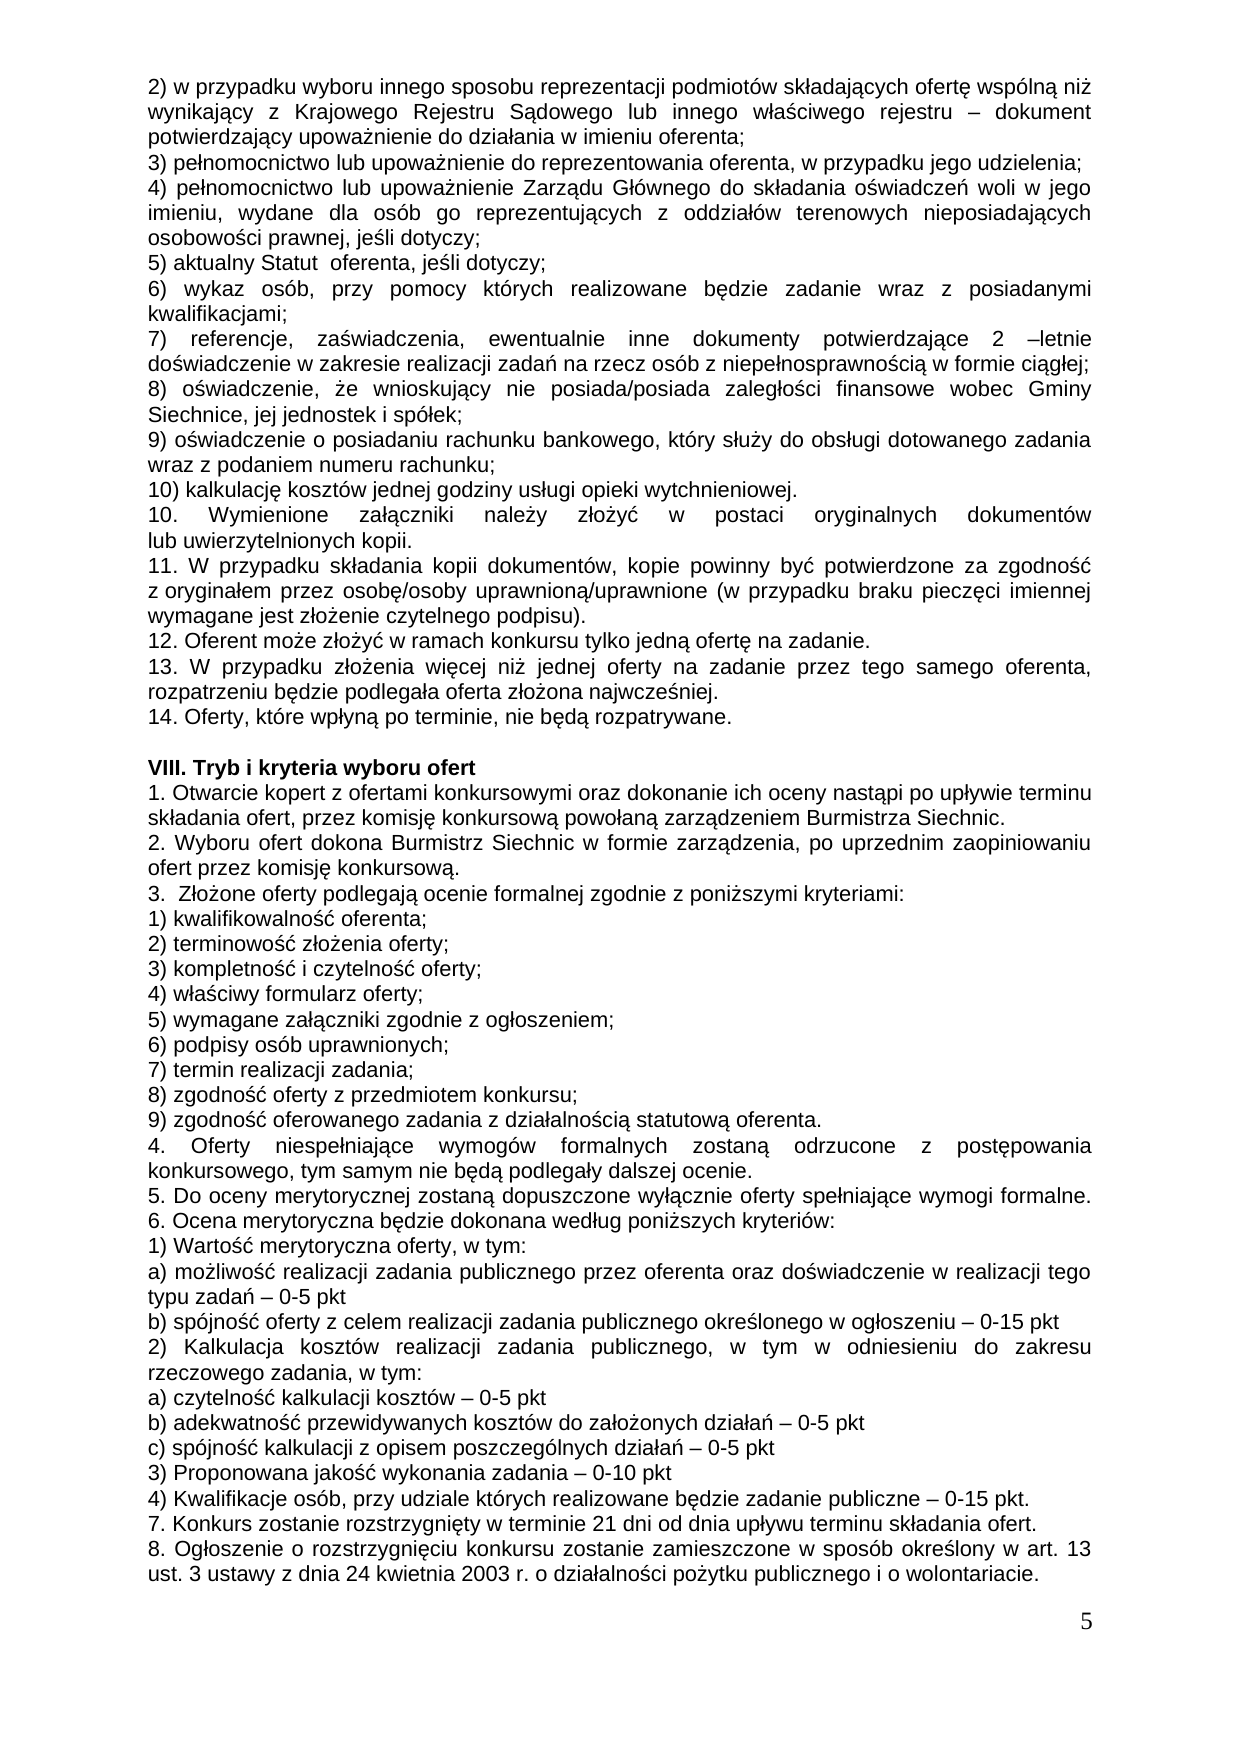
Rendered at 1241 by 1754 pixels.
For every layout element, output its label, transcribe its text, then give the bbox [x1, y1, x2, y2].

text 11. W przypadku składania kopii dokumentów, kopie powinny być potwierdzone za zgodność z oryginałem przez osobę/osoby uprawnioną/uprawnione (w przypadku braku pieczęci imiennej wymagane jest złożenie czytelnego podpisu). [148, 553, 1093, 628]
text 2) Kalkulacja kosztów realizacji zadania publicznego, w tym w odniesieniu do zakresu rzeczowego zadania, w tym: [148, 1334, 1093, 1384]
text 5. Do oceny merytorycznej zostaną dopuszczone wyłącznie oferty spełniające wymogi formalne. 6. Ocena merytoryczna będzie dokonana według poniższych kryteriów: [148, 1183, 1093, 1233]
text a) możliwość realizacji zadania publicznego przez oferenta oraz doświadczenie w realizacji tego typu zadań – 0-5 pkt [148, 1258, 1093, 1309]
text 7. Konkurs zostanie rozstrzygnięty w terminie 21 dni od dnia upływu terminu składania ofert. [148, 1511, 1093, 1536]
text 8. Ogłoszenie o rozstrzygnięciu konkursu zostanie zamieszczone w sposób określony w art. 13 ust. 3 ustawy z dnia 24 kwietnia 2003 r. o działalności pożytku publicznego i o wolontariacie. [148, 1536, 1093, 1586]
text 8) oświadczenie, że wnioskujący nie posiada/posiada zaległości finansowe wobec Gminy Siechnice, jej jednostek i spółek; [148, 376, 1093, 427]
text 2) terminowość złożenia oferty; [148, 931, 1093, 956]
text 10. Wymienione załączniki należy złożyć w postaci oryginalnych dokumentów lub uwierzytelnionych kopii. [148, 502, 1093, 553]
text 4) pełnomocnictwo lub upoważnienie Zarządu Głównego do składania oświadczeń woli w jego imieniu, wydane dla osób go reprezentujących z oddziałów terenowych nieposiadających osobowości prawnej, jeśli dotyczy; [148, 174, 1093, 250]
text 2. Wyboru ofert dokona Burmistrz Siechnic w formie zarządzenia, po uprzednim zaopiniowaniu ofert przez komisję konkursową. [148, 830, 1093, 880]
text 3) kompletność i czytelność oferty; [148, 956, 1093, 981]
text 5) wymagane załączniki zgodnie z ogłoszeniem; [148, 1006, 1093, 1032]
text 1) Wartość merytoryczna oferty, w tym: [148, 1233, 1093, 1258]
text 9) oświadczenie o posiadaniu rachunku bankowego, który służy do obsługi dotowanego zadania wraz z podaniem numeru rachunku; [148, 427, 1093, 477]
text a) czytelność kalkulacji kosztów – 0-5 pkt [148, 1384, 1093, 1410]
text 12. Oferent może złożyć w ramach konkursu tylko jedną ofertę na zadanie. [148, 628, 1093, 653]
text 7) termin realizacji zadania; [148, 1057, 1093, 1082]
text 6) wykaz osób, przy pomocy których realizowane będzie zadanie wraz z posiadanymi kwalifikacjami; [148, 275, 1093, 326]
text 2) w przypadku wyboru innego sposobu reprezentacji podmiotów składających ofertę wspólną niż wynikający z Krajowego Rejestru Sądowego lub innego właściwego rejestru – dokument potwierdzający upoważnienie do działania w imieniu oferenta; [148, 74, 1093, 149]
text b) spójność oferty z celem realizacji zadania publicznego określonego w ogłoszeniu – 0-15 pkt [148, 1309, 1093, 1334]
text c) spójność kalkulacji z opisem poszczególnych działań – 0-5 pkt [148, 1435, 1093, 1460]
text 3) pełnomocnictwo lub upoważnienie do reprezentowania oferenta, w przypadku jego udzielenia; [148, 149, 1093, 174]
text b) adekwatność przewidywanych kosztów do założonych działań – 0-5 pkt [148, 1410, 1093, 1435]
text 3) Proponowana jakość wykonania zadania – 0-10 pkt [148, 1460, 1093, 1485]
text 8) zgodność oferty z przedmiotem konkursu; [148, 1082, 1093, 1107]
text 6) podpisy osób uprawnionych; [148, 1032, 1093, 1057]
text 13. W przypadku złożenia więcej niż jednej oferty na zadanie przez tego samego oferenta, rozpatrzeniu będzie podlegała oferta złożona najwcześniej. [148, 653, 1093, 704]
text 9) zgodność oferowanego zadania z działalnością statutową oferenta. [148, 1107, 1093, 1132]
text 7) referencje, zaświadczenia, ewentualnie inne dokumenty potwierdzające 2 –letnie doświadczenie w zakresie realizacji zadań na rzecz osób z niepełnosprawnością w formie ciągłej; [148, 326, 1093, 376]
text 3. Złożone oferty podlegają ocenie formalnej zgodnie z poniższymi kryteriami: [148, 880, 1093, 906]
text 1) kwalifikowalność oferenta; [148, 906, 1093, 931]
text 14. Oferty, które wpłyną po terminie, nie będą rozpatrywane. [148, 704, 1093, 729]
text 5) aktualny Statut oferenta, jeśli dotyczy; [148, 250, 1093, 275]
text VIII. Tryb i kryteria wyboru ofert [148, 754, 1093, 779]
text 4) właściwy formularz oferty; [148, 981, 1093, 1006]
text 4) Kwalifikacje osób, przy udziale których realizowane będzie zadanie publiczne – 0-15 pkt. [148, 1485, 1093, 1511]
text 1. Otwarcie kopert z ofertami konkursowymi oraz dokonanie ich oceny nastąpi po upływie terminu składania ofert, przez komisję konkursową powołaną zarządzeniem Burmistrza Siechnic. [148, 779, 1093, 830]
text 10) kalkulację kosztów jednej godziny usługi opieki wytchnieniowej. [148, 477, 1093, 502]
text 4. Oferty niespełniające wymogów formalnych zostaną odrzucone z postępowania konkursowego, tym samym nie będą podlegały dalszej ocenie. [148, 1132, 1093, 1183]
